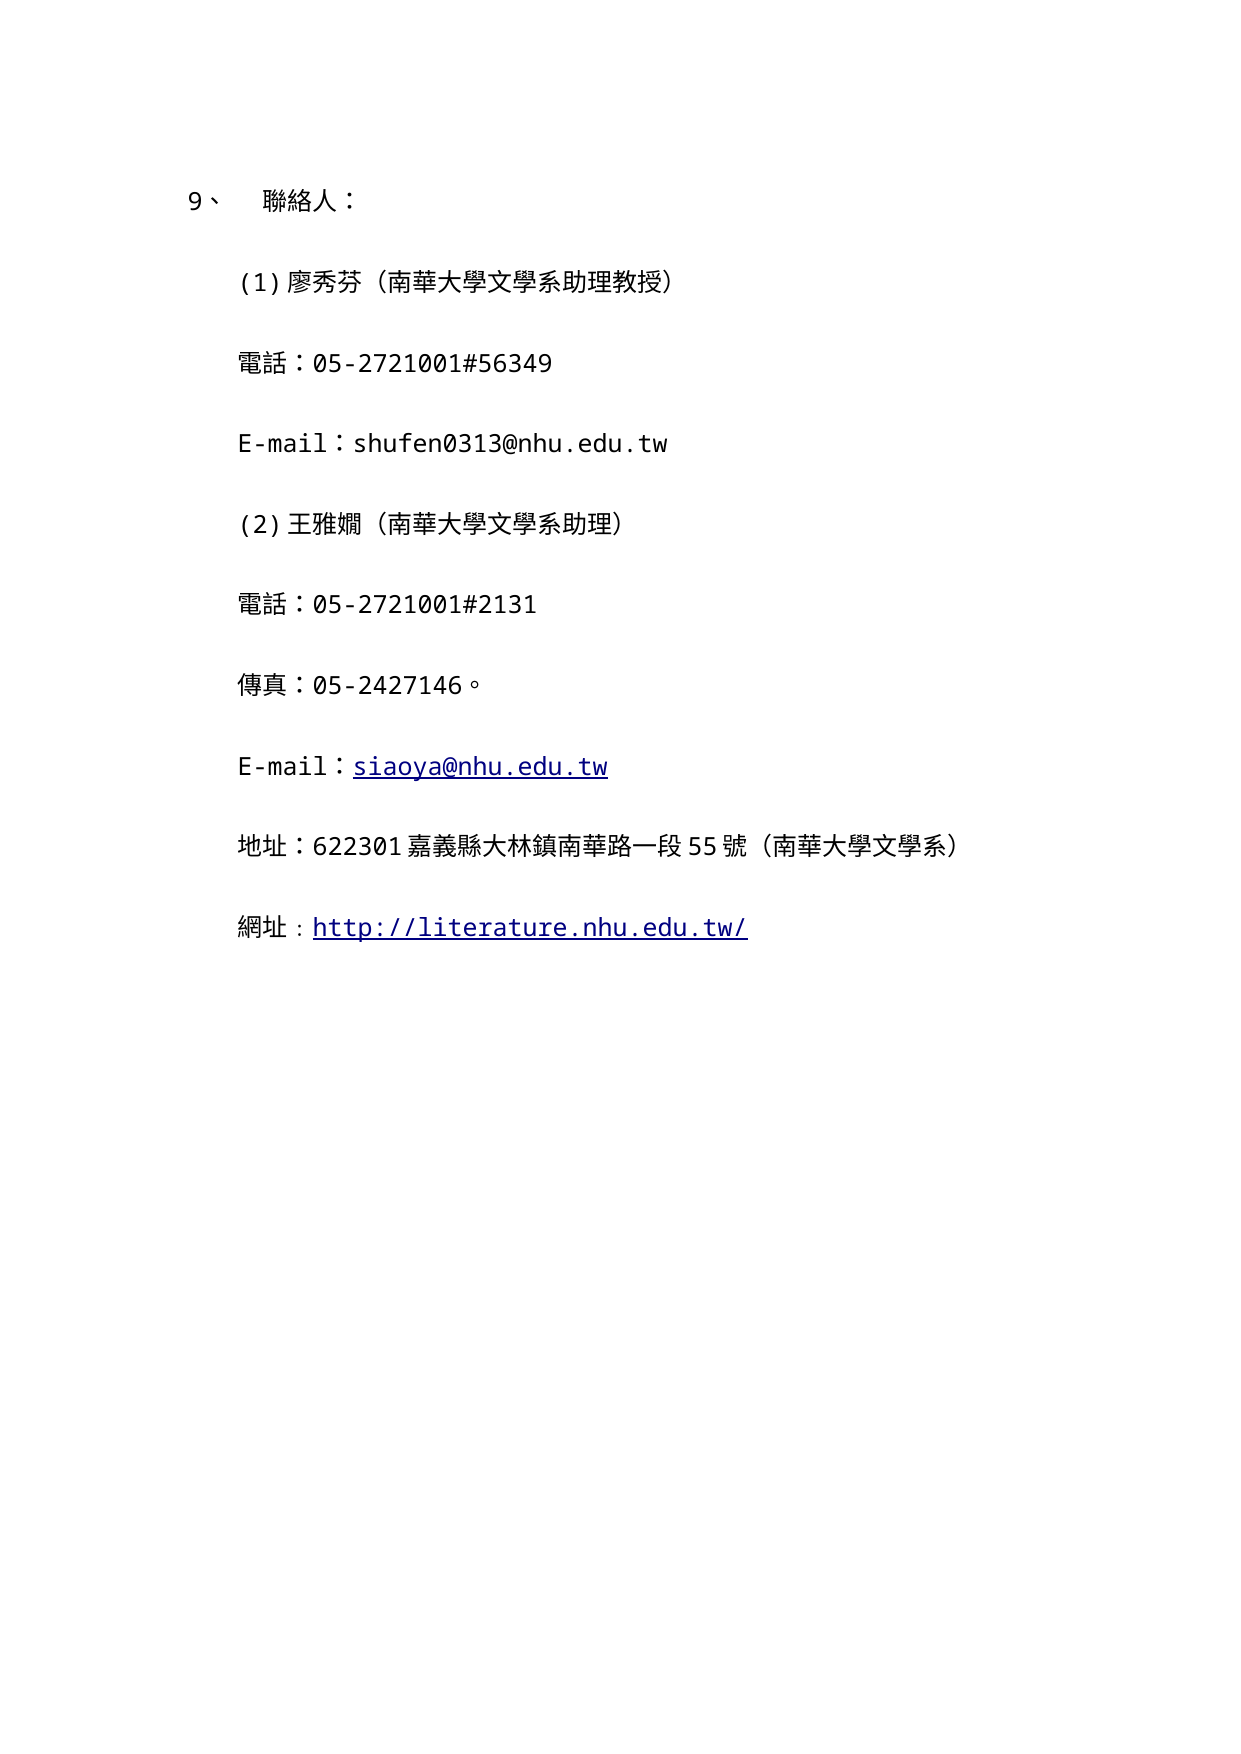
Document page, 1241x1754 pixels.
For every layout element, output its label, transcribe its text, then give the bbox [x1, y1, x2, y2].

list 聯絡人： [187, 158, 1053, 221]
text 網址﹕http://literature.nhu.edu.tw/ [237, 884, 1053, 946]
text 傳真：05-2427146。 [187, 642, 1053, 704]
list 廖秀芬（南華大學文學系助理教授） [237, 239, 1053, 301]
text 電話：05-2721001#2131 [187, 561, 1053, 624]
text E-mail：shufen0313@nhu.edu.tw [187, 400, 1053, 463]
text 電話：05-2721001#56349 [187, 319, 1053, 382]
list 王雅嫺（南華大學文學系助理） [237, 481, 1053, 543]
text 地址：622301嘉義縣大林鎮南華路一段55號（南華大學文學系） [237, 803, 1053, 866]
text E-mail：siaoya@nhu.edu.tw [187, 723, 1053, 785]
